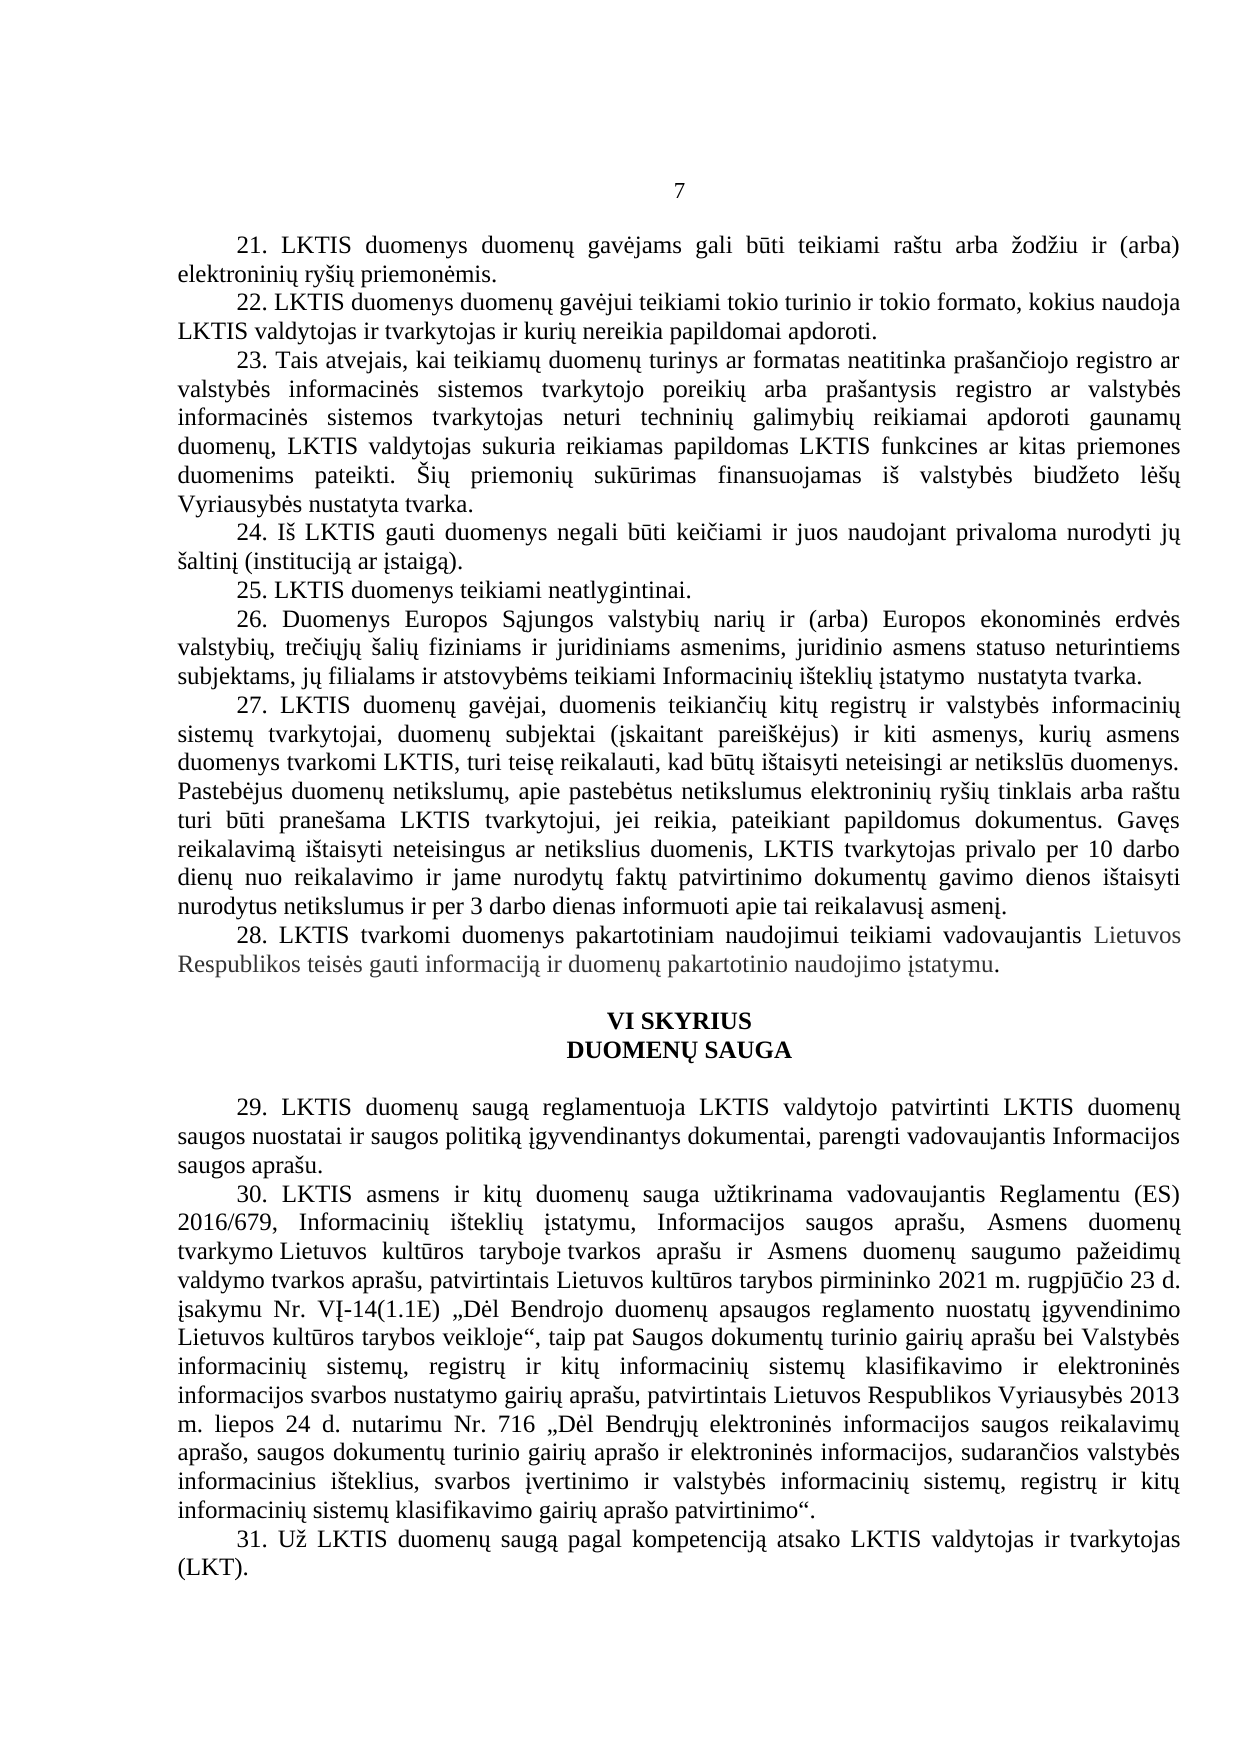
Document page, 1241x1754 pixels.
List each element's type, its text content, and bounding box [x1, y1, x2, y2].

text 31. Už LKTIS duomenų saugą pagal kompetenciją atsako LKTIS valdytojas ir tvarkytojas (LKT). [177, 1524, 1181, 1581]
text DUOMENŲ SAUGA [177, 1035, 1181, 1064]
text 27. LKTIS duomenų gavėjai, duomenis teikiančių kitų registrų ir valstybės informacinių sistemų tvarkytojai, duomenų subjektai (įskaitant pareiškėjus) ir kiti asmenys, kurių asmens duomenys tvarkomi LKTIS, turi teisę reikalauti, kad būtų ištaisyti neteisingi ar netikslūs duomenys. Pastebėjus duomenų netikslumų, apie pastebėtus netikslumus elektroninių ryšių tinklais arba raštu turi būti pranešama LKTIS tvarkytojui, jei reikia, pateikiant papildomus dokumentus. Gavęs reikalavimą ištaisyti neteisingus ar netikslius duomenis, LKTIS tvarkytojas privalo per 10 darbo dienų nuo reikalavimo ir jame nurodytų faktų patvirtinimo dokumentų gavimo dienos ištaisyti nurodytus netikslumus ir per 3 darbo dienas informuoti apie tai reikalavusį asmenį. [177, 690, 1181, 920]
text 23. Tais atvejais, kai teikiamų duomenų turinys ar formatas neatitinka prašančiojo registro ar valstybės informacinės sistemos tvarkytojo poreikių arba prašantysis registro ar valstybės informacinės sistemos tvarkytojas neturi techninių galimybių reikiamai apdoroti gaunamų duomenų, LKTIS valdytojas sukuria reikiamas papildomas LKTIS funkcines ar kitas priemones duomenims pateikti. Šių priemonių sukūrimas finansuojamas iš valstybės biudžeto lėšų Vyriausybės nustatyta tvarka. [177, 345, 1181, 517]
text 28. LKTIS tvarkomi duomenys pakartotiniam naudojimui teikiami vadovaujantis Lietuvos Respublikos teisės gauti informaciją ir duomenų pakartotinio naudojimo įstatymu. [177, 920, 1181, 977]
text 21. LKTIS duomenys duomenų gavėjams gali būti teikiami raštu arba žodžiu ir (arba) elektroninių ryšių priemonėmis. [177, 230, 1181, 287]
text 30. LKTIS asmens ir kitų duomenų sauga užtikrinama vadovaujantis Reglamentu (ES) 2016/679, Informacinių išteklių įstatymu, Informacijos saugos aprašu, Asmens duomenų tvarkymo Lietuvos kultūros taryboje tvarkos aprašu ir Asmens duomenų saugumo pažeidimų valdymo tvarkos aprašu, patvirtintais Lietuvos kultūros tarybos pirmininko 2021 m. rugpjūčio 23 d. įsakymu Nr. VĮ-14(1.1E) „Dėl Bendrojo duomenų apsaugos reglamento nuostatų įgyvendinimo Lietuvos kultūros tarybos veikloje“, taip pat Saugos dokumentų turinio gairių aprašu bei Valstybės informacinių sistemų, registrų ir kitų informacinių sistemų klasifikavimo ir elektroninės informacijos svarbos nustatymo gairių aprašu, patvirtintais Lietuvos Respublikos Vyriausybės 2013 m. liepos 24 d. nutarimu Nr. 716 „Dėl Bendrųjų elektroninės informacijos saugos reikalavimų aprašo, saugos dokumentų turinio gairių aprašo ir elektroninės informacijos, sudarančios valstybės informacinius išteklius, svarbos įvertinimo ir valstybės informacinių sistemų, registrų ir kitų informacinių sistemų klasifikavimo gairių aprašo patvirtinimo“. [177, 1179, 1181, 1524]
text 22. LKTIS duomenys duomenų gavėjui teikiami tokio turinio ir tokio formato, kokius naudoja LKTIS valdytojas ir tvarkytojas ir kurių nereikia papildomai apdoroti. [177, 287, 1181, 345]
text 24. Iš LKTIS gauti duomenys negali būti keičiami ir juos naudojant privaloma nurodyti jų šaltinį (instituciją ar įstaigą). [177, 517, 1181, 575]
text 26. Duomenys Europos Sąjungos valstybių narių ir (arba) Europos ekonominės erdvės valstybių, trečiųjų šalių fiziniams ir juridiniams asmenims, juridinio asmens statuso neturintiems subjektams, jų filialams ir atstovybėms teikiami Informacinių išteklių įstatymo nustatyta tvarka. [177, 604, 1181, 690]
text 29. LKTIS duomenų saugą reglamentuoja LKTIS valdytojo patvirtinti LKTIS duomenų saugos nuostatai ir saugos politiką įgyvendinantys dokumentai, parengti vadovaujantis Informacijos saugos aprašu. [177, 1092, 1181, 1179]
text VI SKYRIUS [177, 1006, 1181, 1035]
text 25. LKTIS duomenys teikiami neatlygintinai. [177, 575, 1181, 604]
